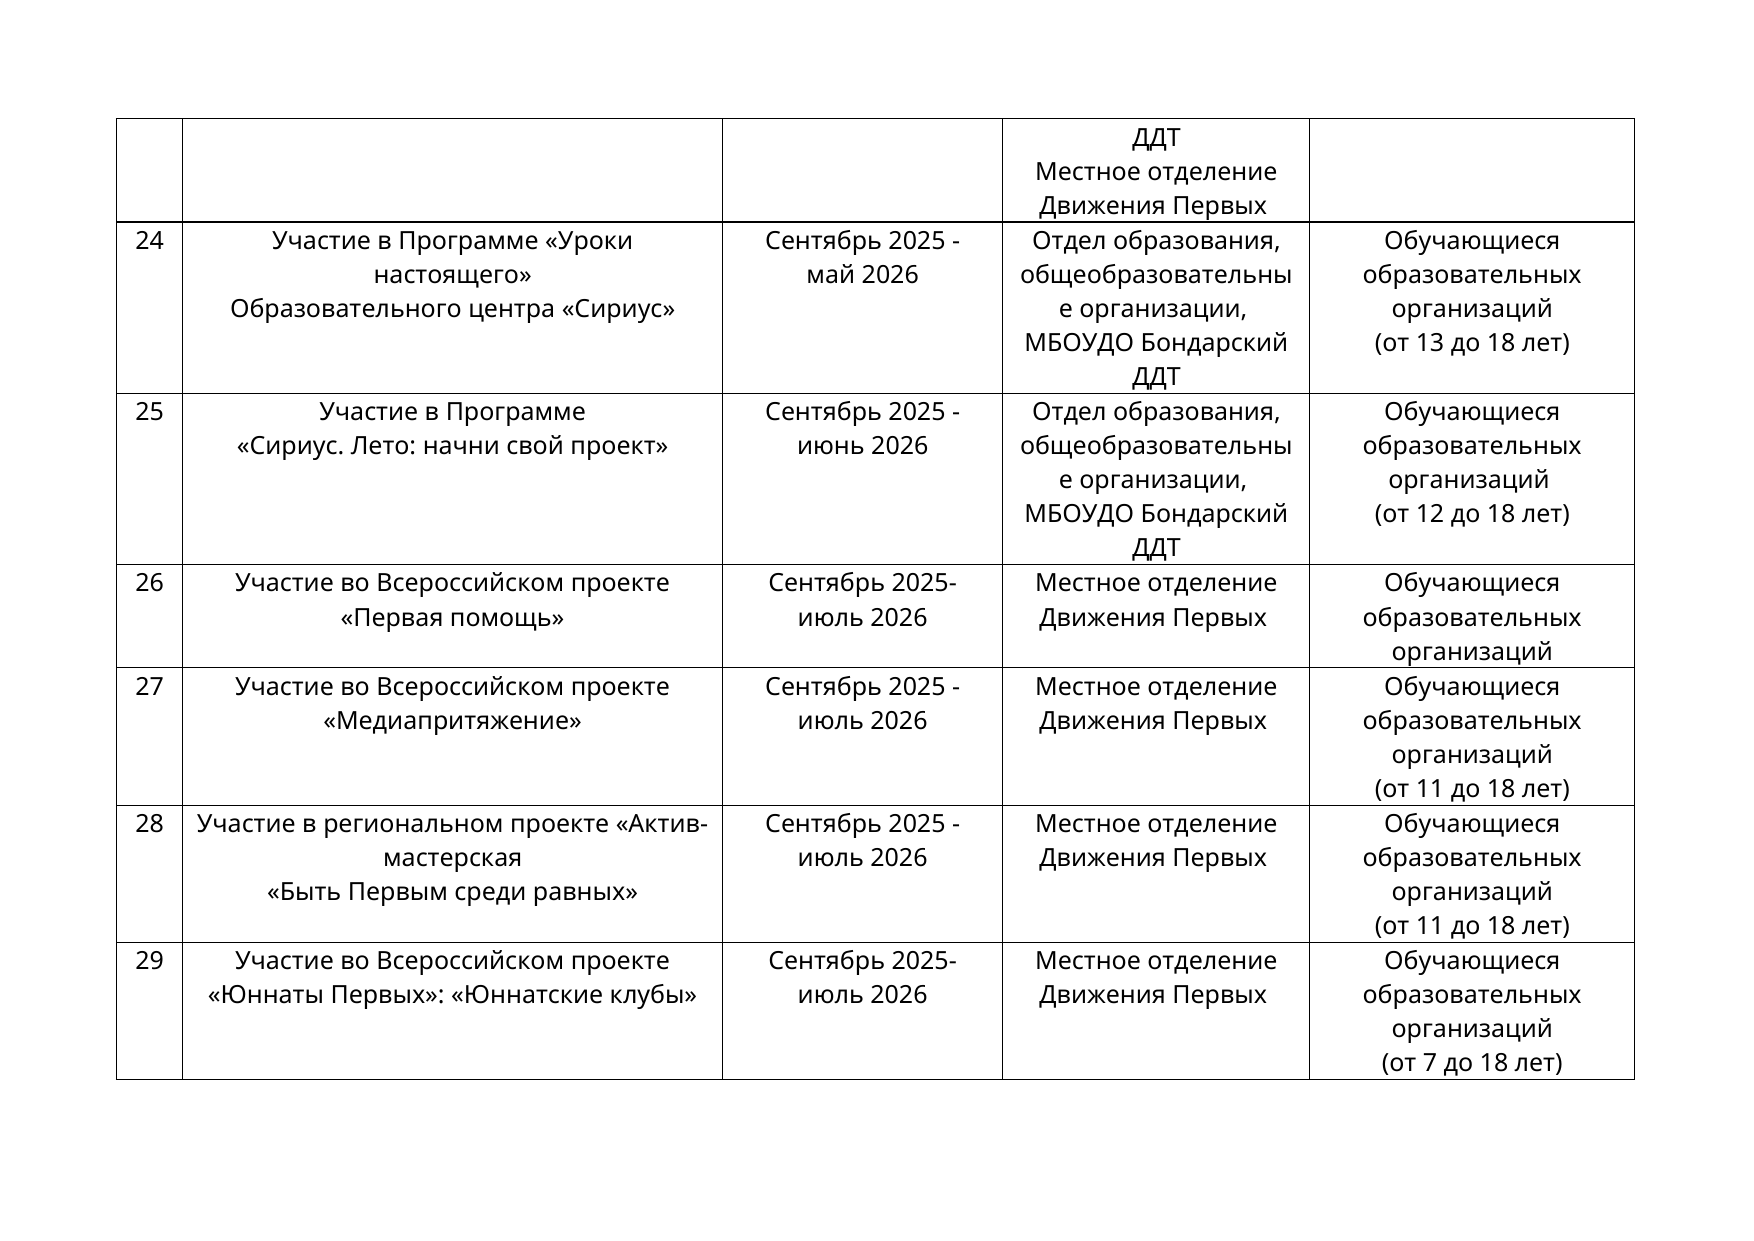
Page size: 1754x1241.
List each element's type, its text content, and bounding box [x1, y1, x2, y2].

table_cell ДДТ Местное отделение Движения Первых [1003, 119, 1309, 221]
table_cell Местное отделение Движения Первых [1003, 943, 1309, 1079]
table_cell Обучающиеся образовательных организаций (от 13 до 18 лет) [1310, 223, 1634, 393]
table_cell Участие в Программе «Уроки настоящего» Образовательного центра «Сириус» [183, 223, 722, 393]
table_cell Обучающиеся образовательных организаций (от 11 до 18 лет) [1310, 806, 1634, 942]
table_cell Сентябрь 2025- июль 2026 [723, 565, 1002, 667]
table_cell Обучающиеся образовательных организаций [1310, 565, 1634, 667]
table_cell Местное отделение Движения Первых [1003, 668, 1309, 804]
table_cell Обучающиеся образовательных организаций (от 11 до 18 лет) [1310, 668, 1634, 804]
table_cell Сентябрь 2025 - июль 2026 [723, 668, 1002, 804]
table_cell 24 [117, 223, 182, 393]
table_cell 25 [117, 394, 182, 564]
table_cell Сентябрь 2025 - май 2026 [723, 223, 1002, 393]
table_cell [183, 119, 722, 221]
table_cell Обучающиеся образовательных организаций (от 12 до 18 лет) [1310, 394, 1634, 564]
table_cell Сентябрь 2025 - июнь 2026 [723, 394, 1002, 564]
table_cell 26 [117, 565, 182, 667]
table_cell Участие в региональном проекте «Актив-мастерская «Быть Первым среди равных» [183, 806, 722, 942]
table_cell 27 [117, 668, 182, 804]
table_cell Отдел образования, общеобразовательные организации, МБОУДО Бондарский ДДТ [1003, 223, 1309, 393]
table_cell Участие в Программе «Сириус. Лето: начни свой проект» [183, 394, 722, 564]
table_cell Местное отделение Движения Первых [1003, 565, 1309, 667]
table_cell [1310, 119, 1634, 221]
table_cell [723, 119, 1002, 221]
table_cell Отдел образования, общеобразовательные организации, МБОУДО Бондарский ДДТ [1003, 394, 1309, 564]
table_cell 28 [117, 806, 182, 942]
table_cell [117, 119, 182, 221]
table_cell Участие во Всероссийском проекте «Медиапритяжение» [183, 668, 722, 804]
table_cell Обучающиеся образовательных организаций (от 7 до 18 лет) [1310, 943, 1634, 1079]
table_cell Участие во Всероссийском проекте «Первая помощь» [183, 565, 722, 667]
table_cell Местное отделение Движения Первых [1003, 806, 1309, 942]
table_cell Участие во Всероссийском проекте «Юннаты Первых»: «Юннатские клубы» [183, 943, 722, 1079]
table_cell Сентябрь 2025 - июль 2026 [723, 806, 1002, 942]
table_cell Сентябрь 2025- июль 2026 [723, 943, 1002, 1079]
table_cell 29 [117, 943, 182, 1079]
